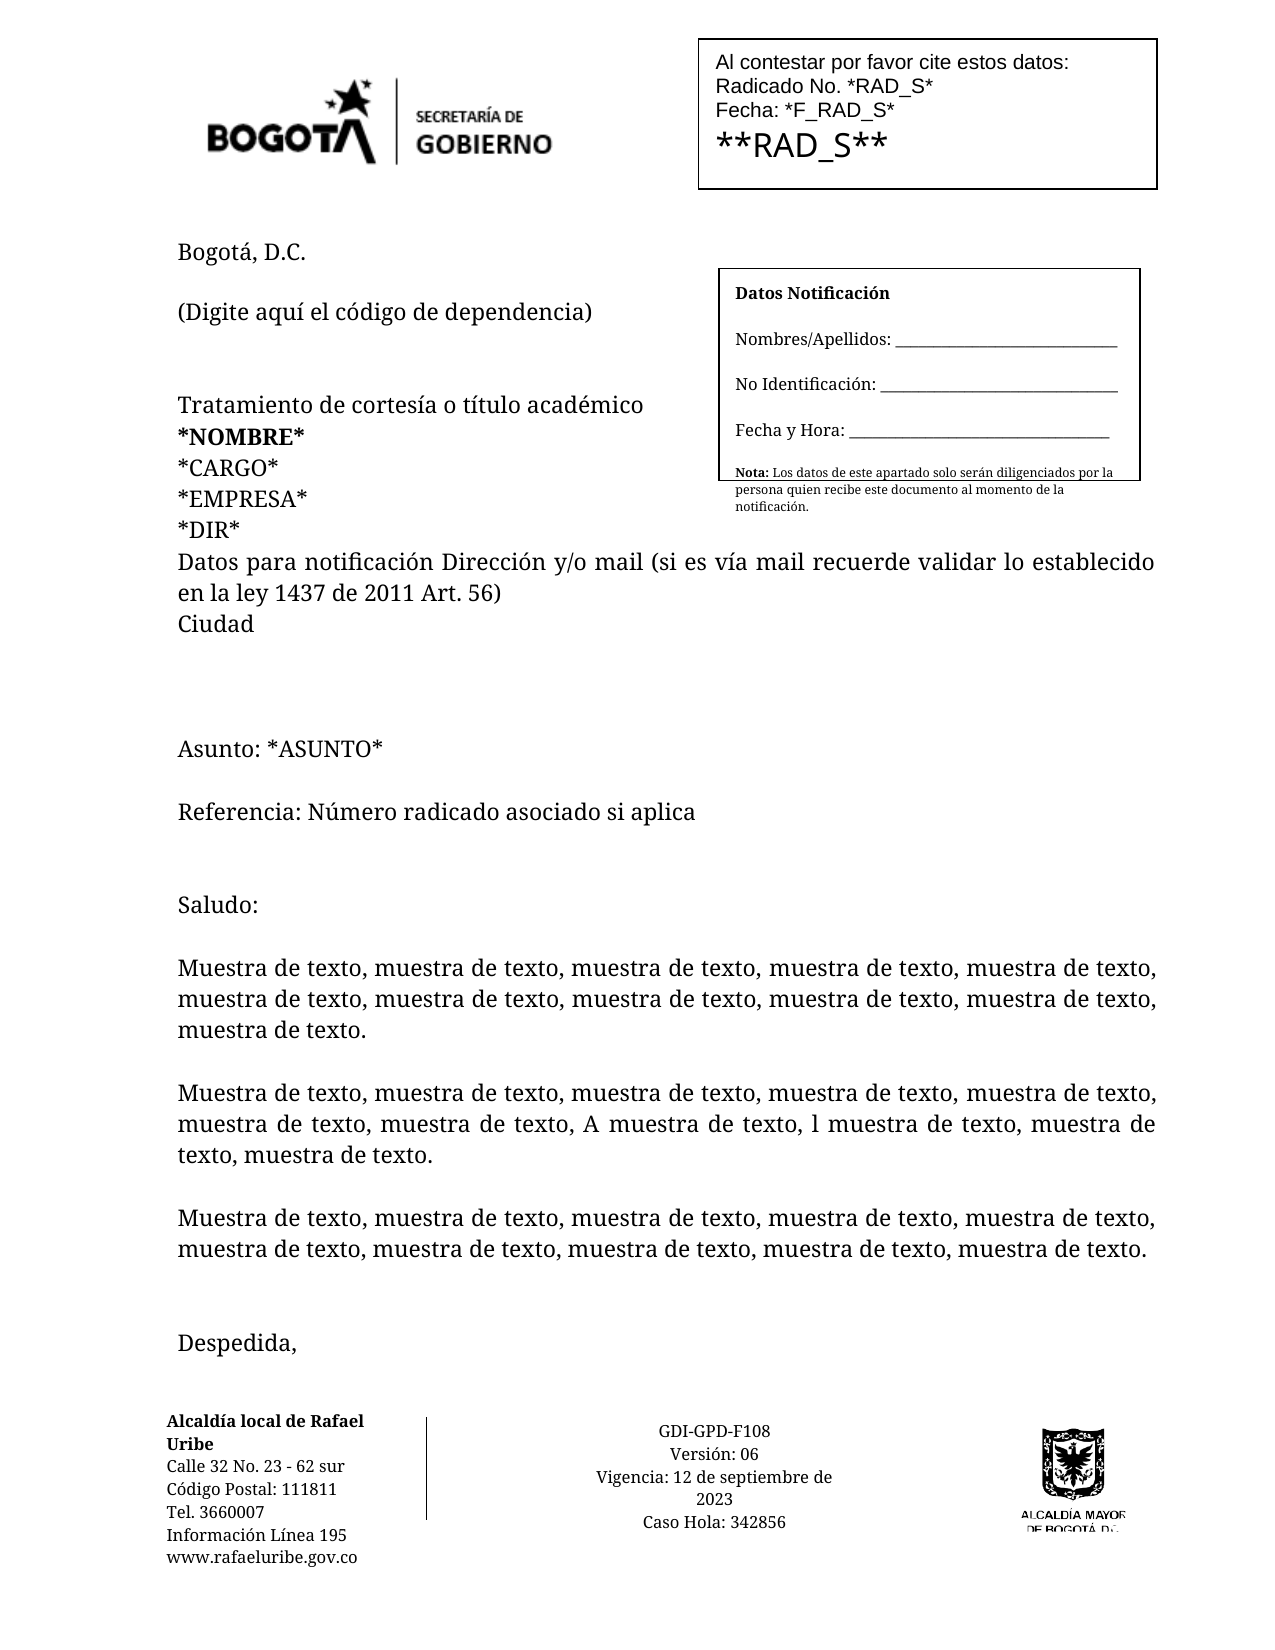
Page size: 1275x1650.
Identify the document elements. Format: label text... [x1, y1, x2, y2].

text *DIR* [177, 514, 1157, 546]
text Bogotá, D.C. [177, 236, 1157, 267]
text Saludo: [177, 889, 1157, 921]
text Muestra de texto, muestra de texto, muestra de texto, muestra de texto, muestra de texto, muestra de texto, muestra de texto, A muestra de texto, l muestra de texto, muestra de texto, muestra de texto. [177, 1077, 1157, 1171]
text *CARGO* [177, 452, 1157, 483]
text Muestra de texto, muestra de texto, muestra de texto, muestra de texto, muestra de texto, muestra de texto, muestra de texto, muestra de texto, muestra de texto, muestra de texto. [177, 1202, 1157, 1264]
text Tratamiento de cortesía o título académico [177, 389, 718, 421]
text Muestra de texto, muestra de texto, muestra de texto, muestra de texto, muestra de texto, muestra de texto, muestra de texto, muestra de texto, muestra de texto, muestra de texto, muestra de texto. [177, 952, 1157, 1046]
text Despedida, [177, 1327, 1157, 1358]
text (Digite aquí el código de dependencia) [177, 296, 718, 327]
text Referencia: Número radicado asociado si aplica [177, 796, 1157, 827]
text *NOMBRE* [177, 421, 718, 452]
text Ciudad [177, 608, 1157, 639]
text [1141, 421, 1157, 452]
text Asunto: *ASUNTO* [177, 733, 1157, 764]
text *EMPRESA* [177, 483, 1157, 514]
text Datos para notificación Dirección y/o mail (si es vía mail recuerde validar lo establecido en la ley 1437 de 2011 Art. 56) [177, 546, 1157, 608]
